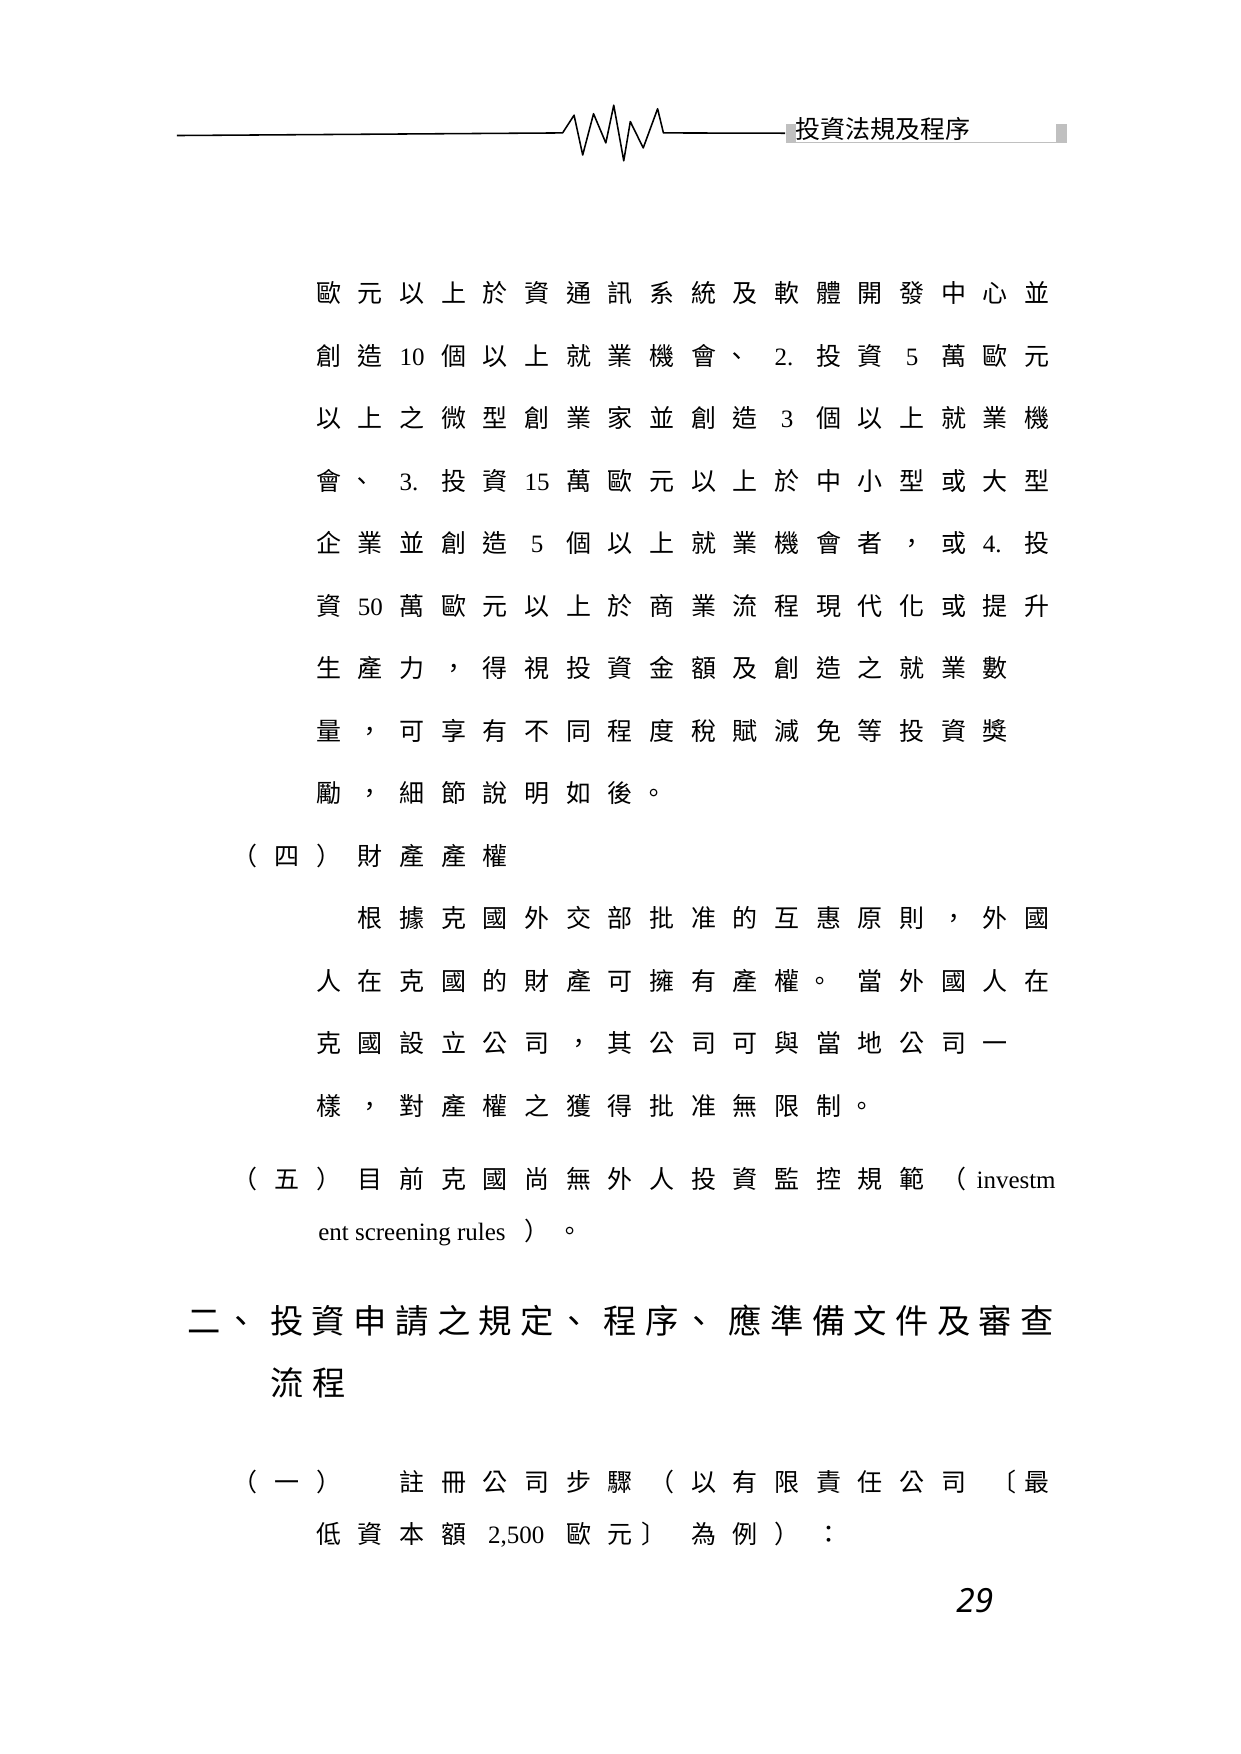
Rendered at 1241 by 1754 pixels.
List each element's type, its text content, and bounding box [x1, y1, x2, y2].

text 根據克國外交部批准的互惠原則，外國人在克國的財產可擁有產權。當外國人在克國設立公司，其公司可與當地公司一樣，對產權之獲得批准無限制。 [281, 875, 1058, 1125]
text 歐元以上於資通訊系統及軟體開發中心並創造10個以上就業機會、2. 投資5萬歐元以上之微型創業家並創造3個以上就業機會、3. 投資15萬歐元以上於中小型或大型企業並創造5個以上就業機會者，或4. 投資50萬歐元以上於商業流程現代化或提升生產力，得視投資金額及創造之就業數量，可享有不同程度稅賦減免等投資獎勵，細節說明如後。 [281, 250, 1058, 813]
text （一） 註冊公司步驟（以有限責任公司〔最低資本額2,500歐元〕為例）： [207, 1429, 1058, 1554]
text （四）財產產權 [207, 813, 1058, 875]
text （五）目前克國尚無外人投資監控規範（investment screening rules）。 [207, 1125, 1058, 1250]
text 二、投資申請之規定、程序、應準備文件及審查流程 [183, 1277, 1058, 1402]
